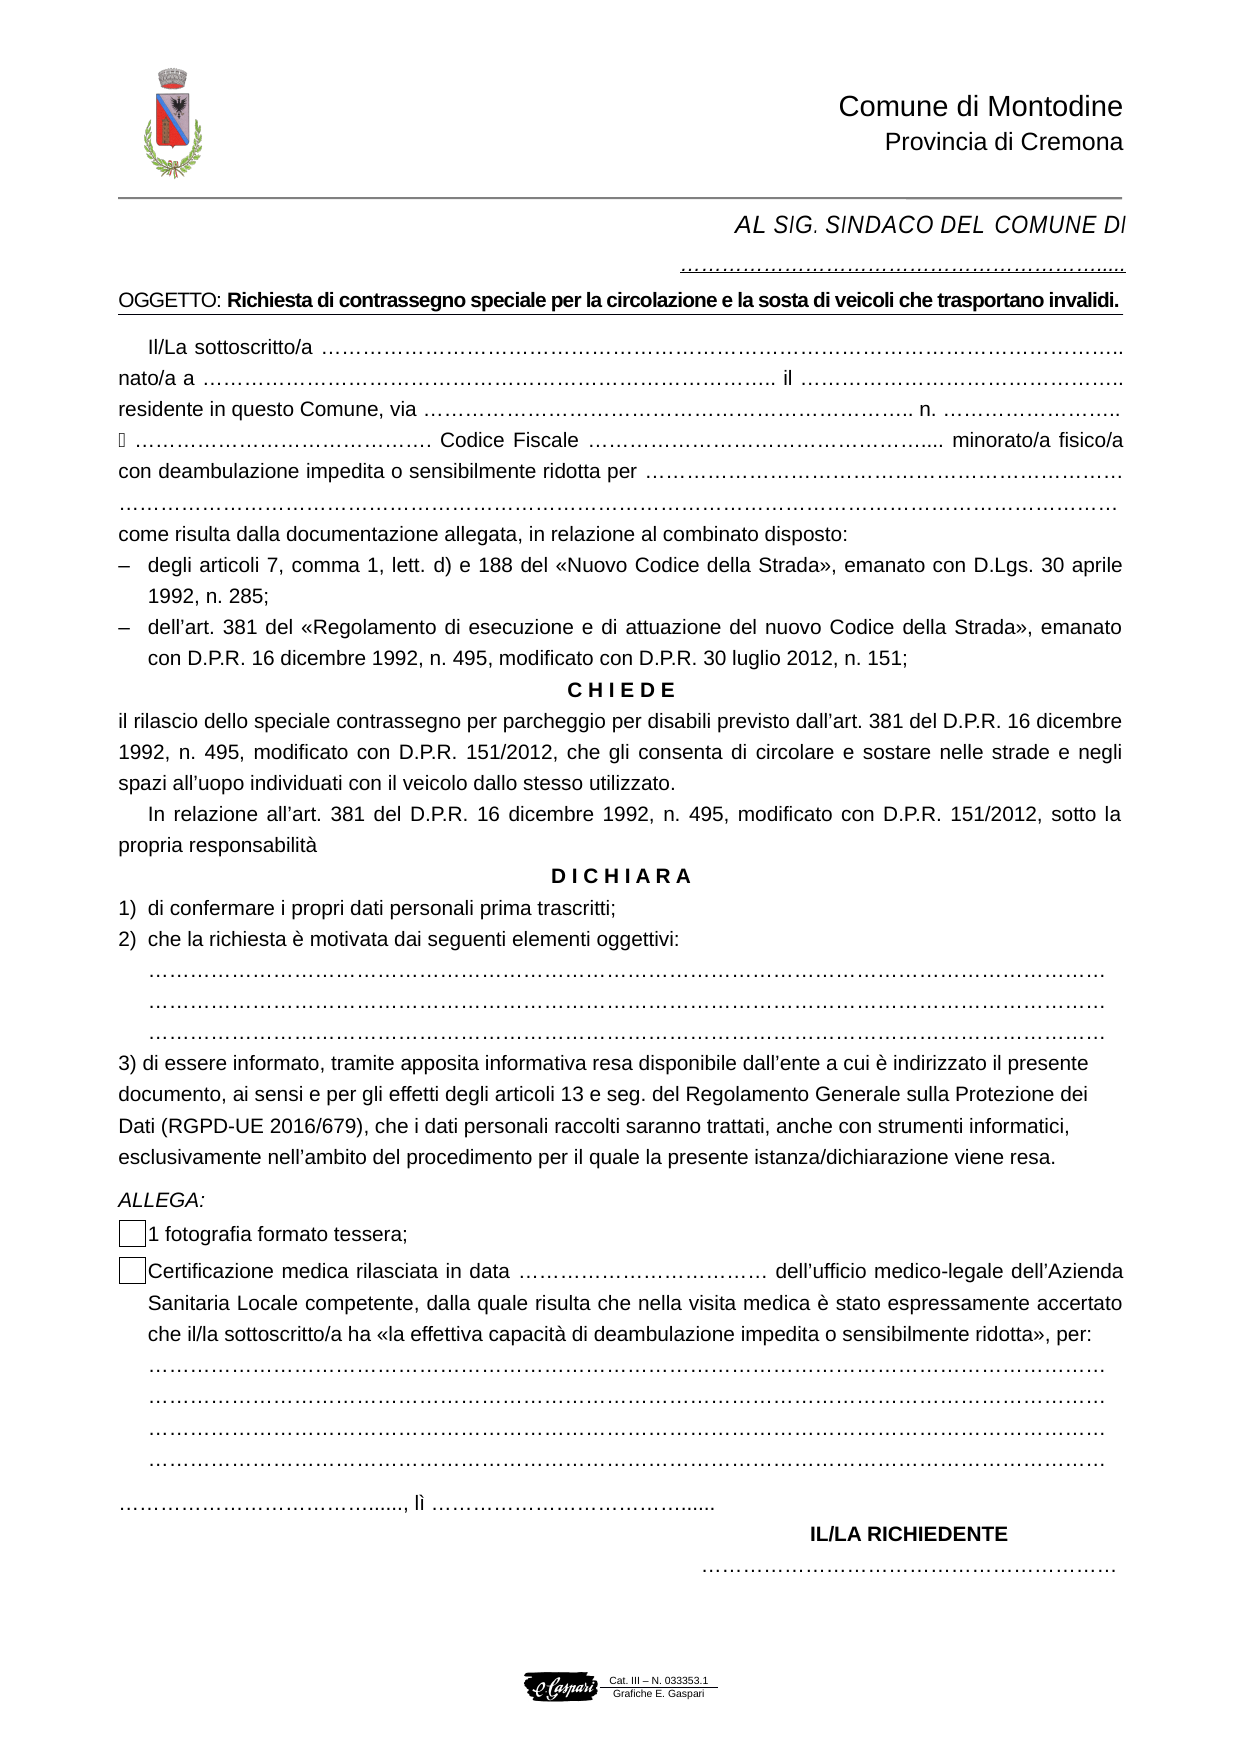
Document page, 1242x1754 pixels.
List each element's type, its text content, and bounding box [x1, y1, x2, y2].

text ………………………………………………………………………………………………………………………… [148, 1020, 1123, 1044]
text  ……………………………………. Codice Fiscale ………………………………………….... minorato/a fisico/a con deambulazione impedita o sensibilmente ridotta per …………………………………………………………… ……………………………………………………………………………………………………………………………… [118, 428, 1123, 514]
text ………………………………………………………………………………………………………………………… ………………………………………………………………………………………………………………………… ………………………………………………………………………………………………………………………… ………………………………………………………………………………………………………………………… [148, 1353, 1123, 1471]
picture [523, 1671, 598, 1702]
text – dell’art. 381 del «Regolamento di esecuzione e di attuazione del nuovo Codice della Strada», emanato con D.P.R. 16 dicembre 1992, n. 495, modificato con D.P.R. 30 luglio 2012, n. 151; [118, 615, 1123, 670]
text IL/LA RICHIEDENTE [694, 1521, 1123, 1545]
text 3) di essere informato, tramite apposita informativa resa disponibile dall’ente a cui è indirizzato il presente documento, ai sensi e per gli effetti degli articoli 13 e seg. del Regolamento Generale sulla Protezione dei Dati (RGPD-UE 2016/679), che i dati personali raccolti saranno trattati, anche con strumenti informatici, esclusivamente nell’ambito del procedimento per il quale la presente istanza/dichiarazione viene resa. [118, 1051, 1123, 1168]
text ALLEGA: [118, 1188, 1123, 1212]
text Provincia di Cremona [224, 127, 1123, 156]
text ………………………………………………………………………………………………………………………… [148, 958, 1123, 982]
text come risulta dalla documentazione allegata, in relazione al combinato disposto: [118, 522, 1123, 546]
text Comune di Montodine [224, 89, 1123, 122]
text In relazione all’art. 381 del D.P.R. 16 dicembre 1992, n. 495, modificato con D.P.R. 151/2012, sotto la propria responsabilità [118, 802, 1123, 857]
text 1 fotografia formato tessera; [118, 1219, 1123, 1247]
text AL SIG. SINDACO DEL COMUNE DI [561, 210, 1126, 239]
text Certificazione medica rilasciata in data ……………………………… dell’ufficio medico-legale dell’Azienda Sanitaria Locale competente, dalla quale risulta che nella visita medica è stato espressamente accertato che il/la sottoscritto/a ha «la effettiva capacità di deambulazione impedita o sensibilmente ridotta», per: [118, 1256, 1123, 1346]
text ………………………………………………………………………………………………………………………… [148, 989, 1123, 1013]
text C H I E D E [118, 677, 1123, 701]
text OGGETTO: Richiesta di contrassegno speciale per la circolazione e la sosta di veicoli che trasportano invalidi. [118, 288, 1123, 314]
text ……………………………………………………..... [602, 251, 1126, 275]
text il rilascio dello speciale contrassegno per parcheggio per disabili previsto dall’art. 381 del D.P.R. 16 dicembre 1992, n. 495, modificato con D.P.R. 151/2012, che gli consenta di circolare e sostare nelle strade e negli spazi all’uopo individuati con il veicolo dallo stesso utilizzato. [118, 708, 1123, 795]
text ………………………………......, lì ………………………………...... [118, 1490, 1123, 1514]
text 1) di confermare i propri dati personali prima trascritti; [118, 895, 1123, 919]
picture [122, 58, 224, 189]
text Il/La sottoscritto/a …………………………………………………………………………………………………….. nato/a a ……………………………………………………………………….. il ……………………………………….. residente in questo Comune, via …………………………………………………………….. n. …………………….. [118, 335, 1123, 421]
text – degli articoli 7, comma 1, lett. d) e 188 del «Nuovo Codice della Strada», emanato con D.Lgs. 30 aprile 1992, n. 285; [118, 553, 1123, 608]
text 2) che la richiesta è motivata dai seguenti elementi oggettivi: [118, 927, 1123, 951]
text …………………………………………………… [694, 1553, 1123, 1577]
text D I C H I A R A [118, 864, 1123, 888]
